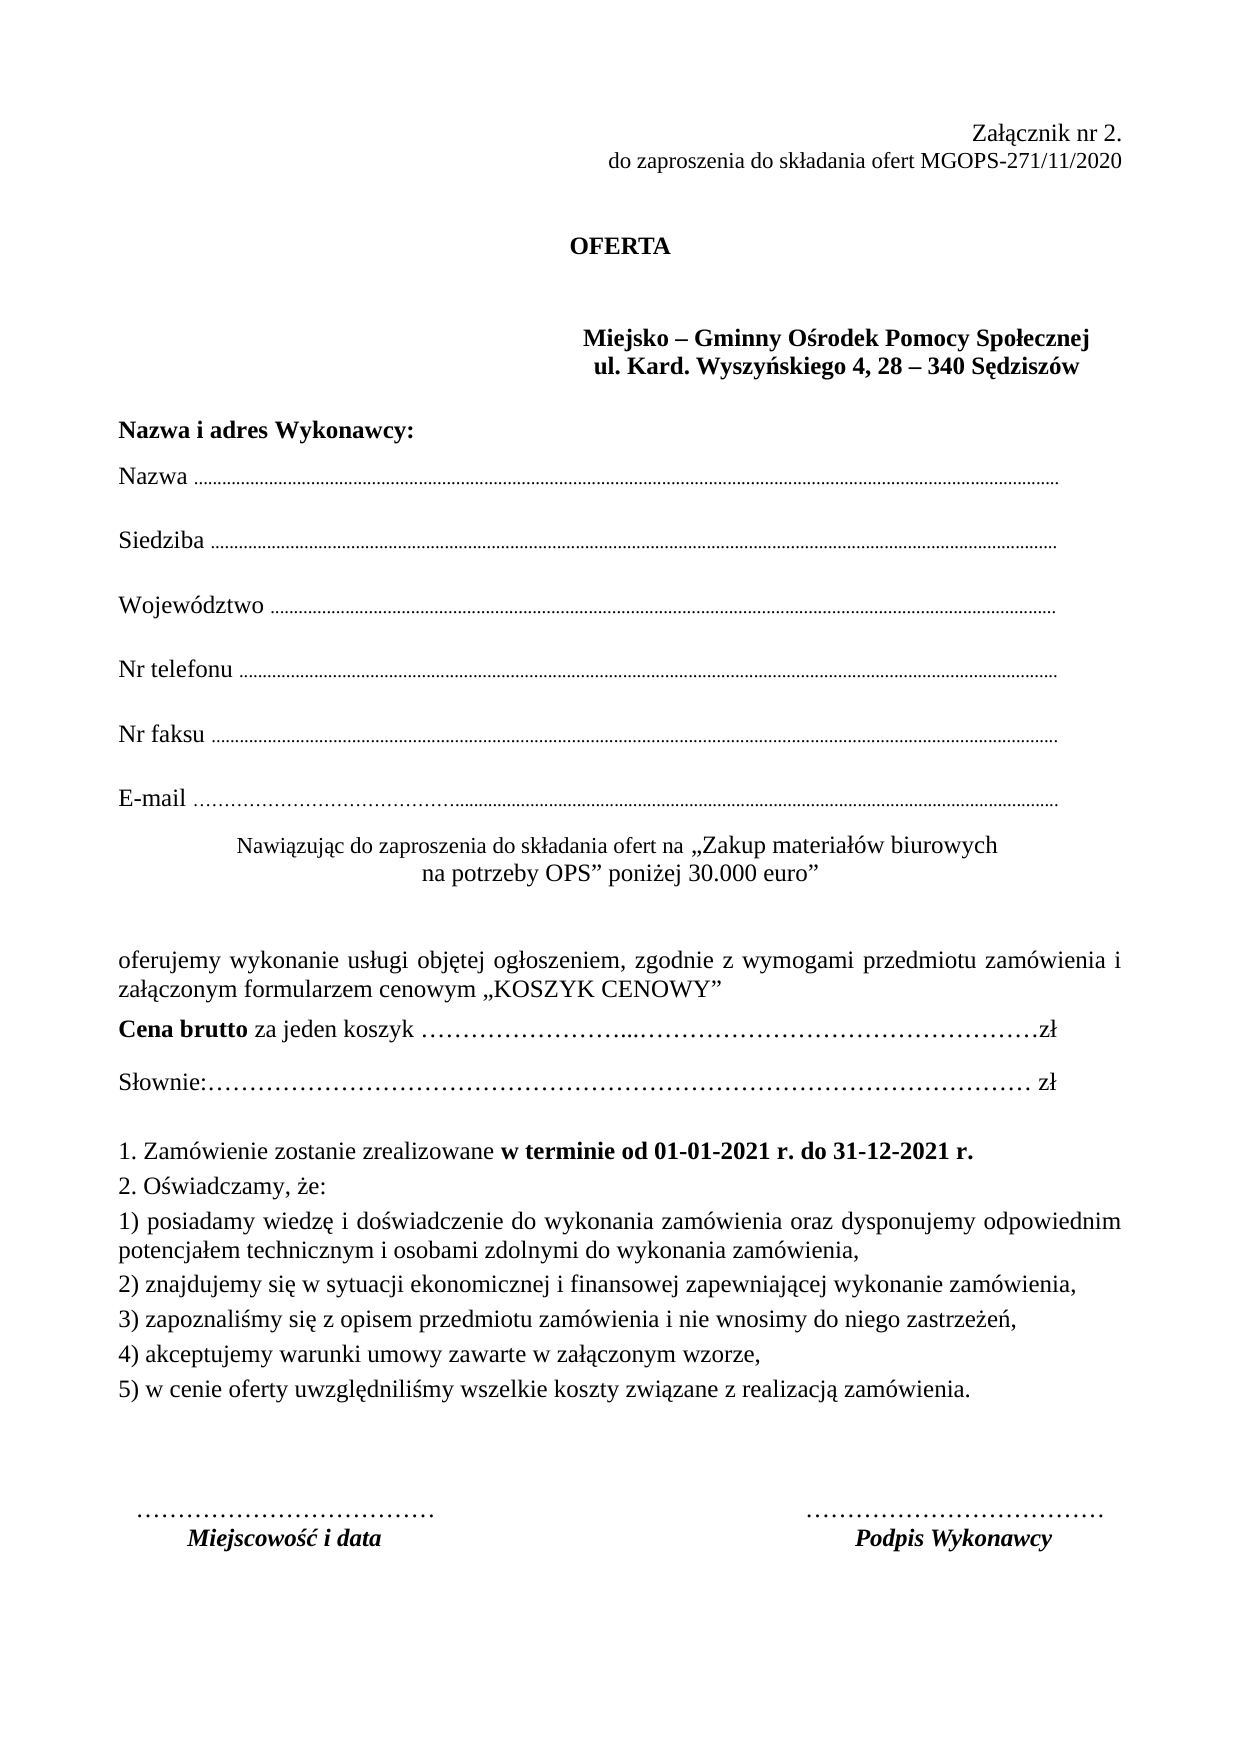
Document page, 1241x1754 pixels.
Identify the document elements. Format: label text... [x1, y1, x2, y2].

text OFERTA [118, 231, 1122, 259]
text 4) akceptujemy warunki umowy zawarte w załączonym wzorze, [118, 1339, 1122, 1368]
table_header ……………………………… Miejscowość i data [118, 1489, 453, 1558]
table_header ……………………………… Podpis Wykonawcy [788, 1489, 1122, 1558]
text 1. Zamówienie zostanie zrealizowane w terminie od 01-01-2021 r. do 31-12-2021 r. [118, 1136, 1122, 1165]
text 1) posiadamy wiedzę i doświadczenie do wykonania zamówienia oraz dysponujemy odpowiednim potencjałem technicznym i osobami zdolnymi do wykonania zamówienia, [118, 1206, 1122, 1263]
text do zaproszenia do składania ofert MGOPS-271/11/2020 [118, 147, 1122, 173]
text Nazwa i adres Wykonawcy: [118, 415, 1122, 443]
text na potrzeby OPS” poniżej 30.000 euro” [118, 858, 1122, 887]
text Nr faksu ..................................................................................................................................................................................... [118, 719, 1122, 747]
text Województwo ........................................................................................................................................................................ [118, 590, 1122, 619]
text Załącznik nr 2. [118, 118, 1122, 147]
text 5) w cenie oferty uwzględniliśmy wszelkie koszty związane z realizacją zamówienia. [118, 1374, 1122, 1403]
text 3) zapoznaliśmy się z opisem przedmiotu zamówienia i nie wnosimy do niego zastrzeżeń, [118, 1304, 1122, 1333]
text oferujemy wykonanie usługi objętej ogłoszeniem, zgodnie z wymogami przedmiotu zamówienia i załączonym formularzem cenowym „KOSZYK CENOWY” [118, 945, 1122, 1003]
text E-mail ……………………………………................................................................................................................................. [118, 783, 1122, 812]
table_header Miejsko – Gminny Ośrodek Pomocy Społecznej ul. Kard. Wyszyńskiego 4, 28 – 340 Sędziszów [551, 317, 1122, 386]
table_header [453, 1489, 787, 1558]
subtitle Słownie:……………………………………………………………………………………… zł [118, 1067, 1122, 1096]
text Cena brutto za jeden koszyk ……………………...…………………………………………zł [118, 1014, 1122, 1043]
text Nawiązując do zaproszenia do składania ofert na „Zakup materiałów biurowych [118, 830, 1122, 858]
text Siedziba ..................................................................................................................................................................................... [118, 526, 1122, 554]
text Nazwa ......................................................................................................................................................................................... [118, 461, 1122, 490]
text Nr telefonu ............................................................................................................................................................................... [118, 654, 1122, 683]
text 2. Oświadczamy, że: [118, 1171, 1122, 1200]
table_header [118, 317, 551, 386]
text 2) znajdujemy się w sytuacji ekonomicznej i finansowej zapewniającej wykonanie zamówienia, [118, 1269, 1122, 1298]
